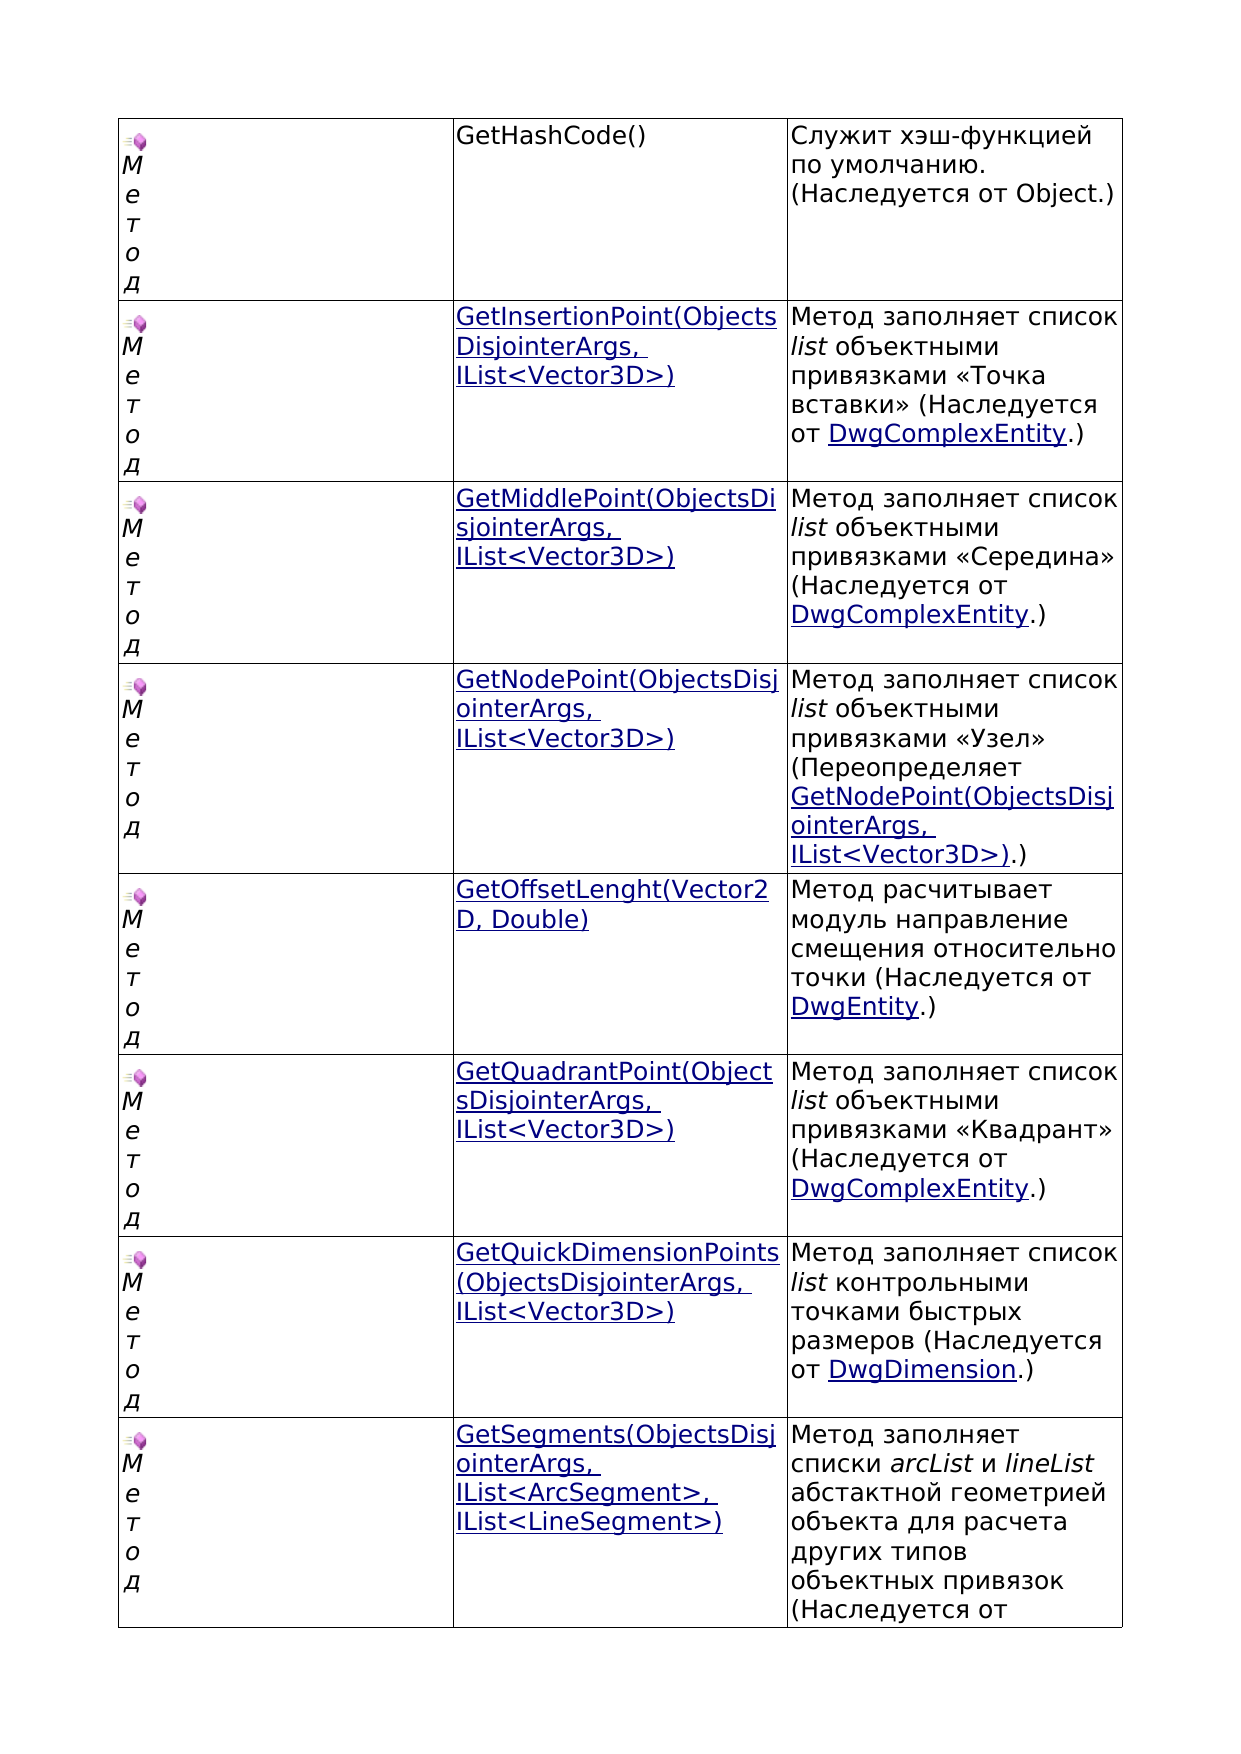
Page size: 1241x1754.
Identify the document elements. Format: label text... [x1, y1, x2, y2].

table_cell [119, 664, 453, 873]
table_cell [119, 119, 453, 299]
picture [121, 1251, 147, 1269]
picture [121, 496, 147, 514]
picture [121, 888, 147, 906]
table_cell GetHashCode() [454, 119, 787, 299]
table_cell [119, 301, 453, 481]
table_cell GetQuadrantPoint(ObjectsDisjointerArgs, IList<Vector3D>) [454, 1055, 787, 1236]
table_cell [119, 1237, 453, 1417]
table_cell Метод заполняет список list объектными привязками «Середина» (Наследуется от DwgComplexEntity.) [788, 482, 1122, 662]
table_cell GetNodePoint(ObjectsDisjointerArgs, IList<Vector3D>) [454, 664, 787, 873]
table_cell Метод заполняет список list объектными привязками «Точка вставки» (Наследуется от DwgComplexEntity.) [788, 301, 1122, 481]
table_cell Метод заполняет список list объектными привязками «Узел» (Переопределяет GetNodePoint(ObjectsDisjointerArgs, IList<Vector3D>).) [788, 664, 1122, 873]
picture [121, 1432, 147, 1450]
table_cell Метод заполняет список list контрольными точками быстрых размеров (Наследуется от DwgDimension.) [788, 1237, 1122, 1417]
picture [121, 1069, 147, 1087]
table_cell GetSegments(ObjectsDisjointerArgs, IList<ArcSegment>, IList<LineSegment>) [454, 1418, 787, 1627]
table_cell GetOffsetLenght(Vector2D, Double) [454, 874, 787, 1054]
table_cell [119, 1055, 453, 1236]
picture [121, 678, 147, 696]
table_cell [119, 482, 453, 662]
table_cell GetMiddlePoint(ObjectsDisjointerArgs, IList<Vector3D>) [454, 482, 787, 662]
table_cell Метод заполняет списки arcList и lineList абстактной геометрией объекта для расчета других типов объектных привязок (Наследуется от [788, 1418, 1122, 1627]
table_cell [119, 874, 453, 1054]
table_cell Служит хэш-функцией по умолчанию. (Наследуется от Object.) [788, 119, 1122, 299]
picture [121, 315, 147, 333]
table_cell Метод заполняет список list объектными привязками «Квадрант» (Наследуется от DwgComplexEntity.) [788, 1055, 1122, 1236]
table_cell Метод расчитывает модуль направление смещения относительно точки (Наследуется от DwgEntity.) [788, 874, 1122, 1054]
table_cell [119, 1418, 453, 1627]
table_cell GetInsertionPoint(ObjectsDisjointerArgs, IList<Vector3D>) [454, 301, 787, 481]
picture [121, 133, 147, 151]
table_cell GetQuickDimensionPoints(ObjectsDisjointerArgs, IList<Vector3D>) [454, 1237, 787, 1417]
